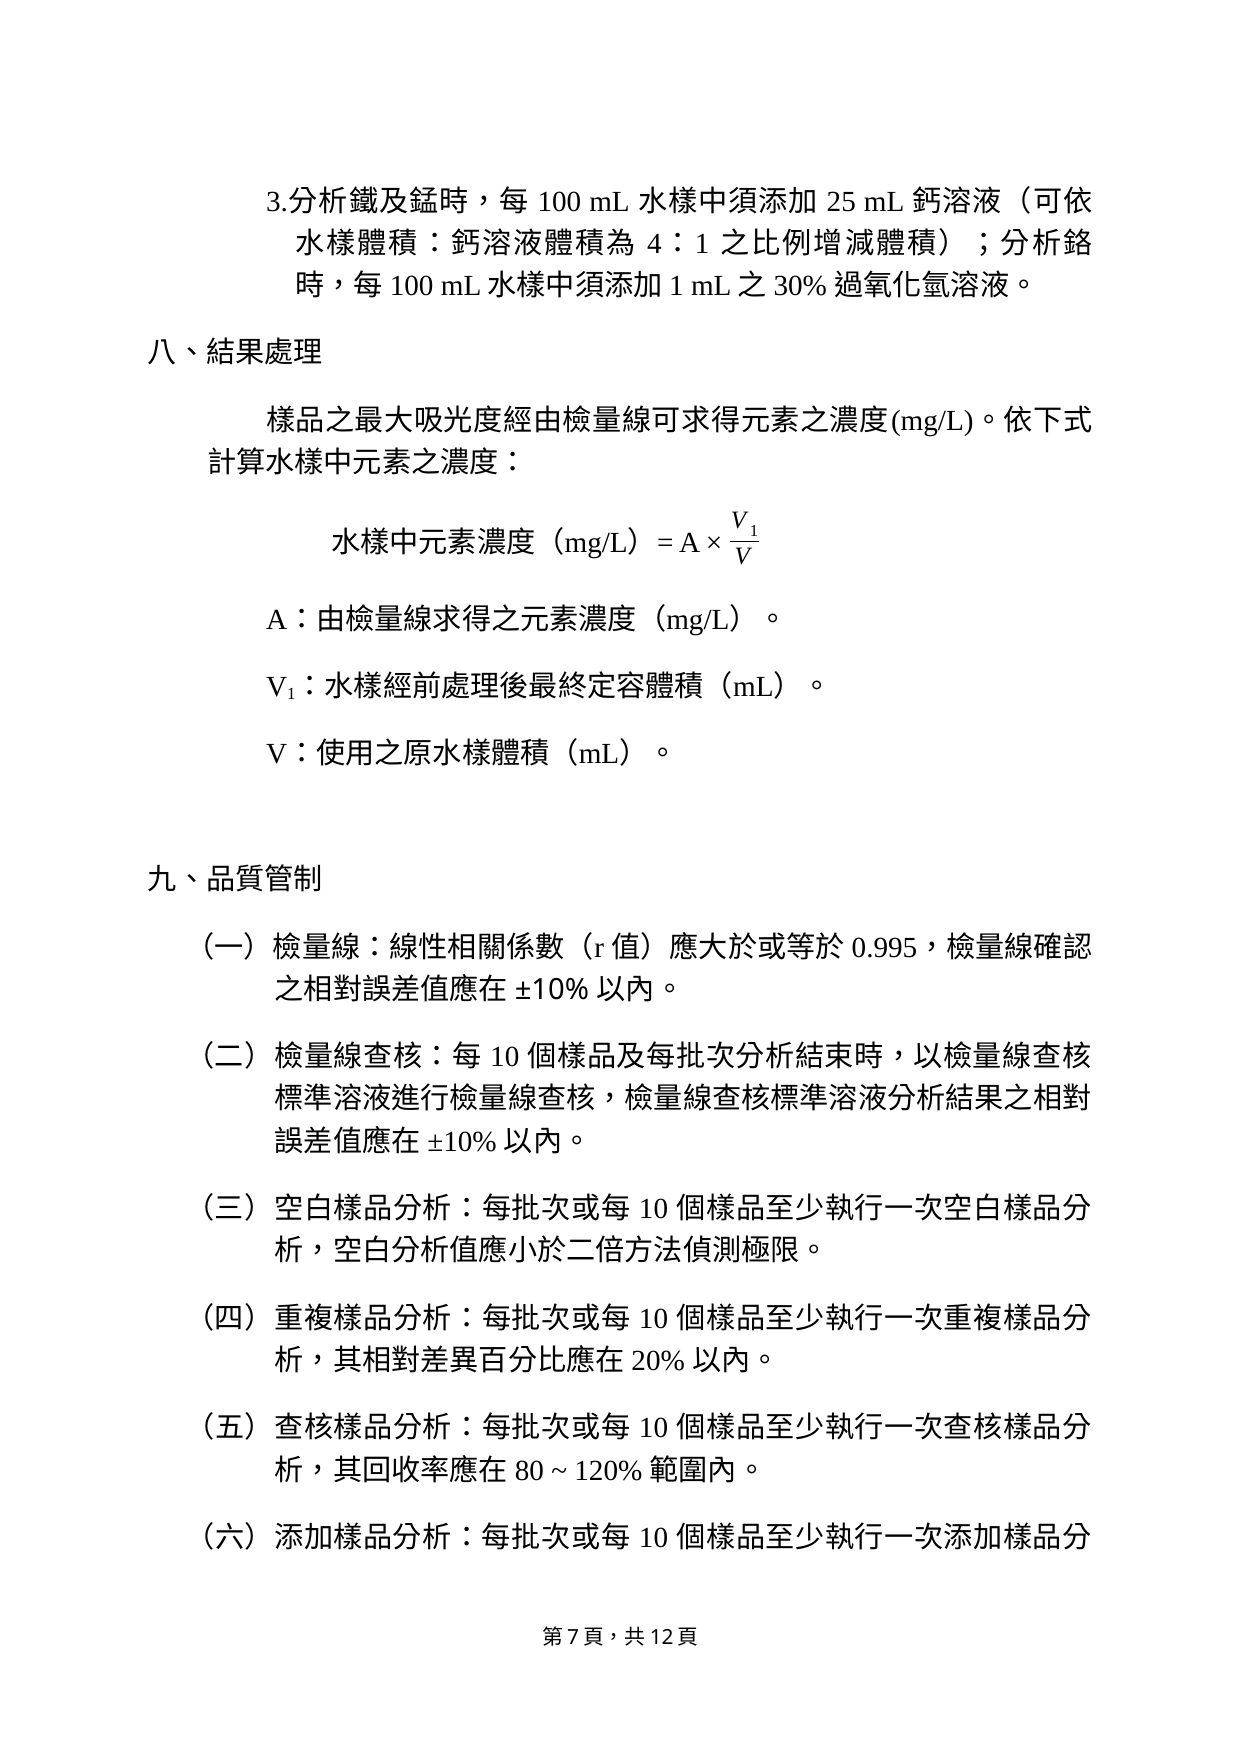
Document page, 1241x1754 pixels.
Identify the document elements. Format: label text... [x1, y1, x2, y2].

text 八、結果處理 [148, 329, 1092, 371]
list A：由檢量線求得之元素濃度（mg/L）。 [266, 595, 1092, 638]
list （三）空白樣品分析：每批次或每 10 個樣品至少執行一次空白樣品分析，空白分析值應小於二倍方法偵測極限。 [185, 1185, 1092, 1269]
list 樣品之最大吸光度經由檢量線可求得元素之濃度(mg/L)。依下式計算水樣中元素之濃度： [207, 396, 1092, 481]
text 九、品質管制 [148, 856, 1092, 898]
list 水樣中元素濃度（mg/L）= A × [185, 506, 1092, 570]
list （四）重複樣品分析：每批次或每 10 個樣品至少執行一次重複樣品分析，其相對差異百分比應在 20% 以內。 [185, 1294, 1092, 1379]
list V：使用之原水樣體積（mL）。 [266, 730, 1092, 772]
list （六）添加樣品分析：每批次或每 10 個樣品至少執行一次添加樣品分 [185, 1513, 1092, 1556]
list （一）檢量線：線性相關係數（r 值）應大於或等於 0.995，檢量線確認之相對誤差值應在 ±10% 以內。 [185, 923, 1092, 1008]
list （二）檢量線查核：每 10 個樣品及每批次分析結束時，以檢量線查核標準溶液進行檢量線查核，檢量線查核標準溶液分析結果之相對誤差值應在 ±10% 以內。 [185, 1033, 1092, 1160]
list V1：水樣經前處理後最終定容體積（mL）。 [266, 663, 1092, 705]
list （五）查核樣品分析：每批次或每 10 個樣品至少執行一次查核樣品分析，其回收率應在 80 ~ 120% 範圍內。 [185, 1404, 1092, 1488]
list 3.分析鐵及錳時，每 100 mL 水樣中須添加 25 mL 鈣溶液（可依水樣體積：鈣溶液體積為 4：1 之比例增減體積）；分析鉻時，每 100 mL 水樣中須添加 1 mL 之 30% 過氧化氫溶液。 [266, 177, 1092, 304]
